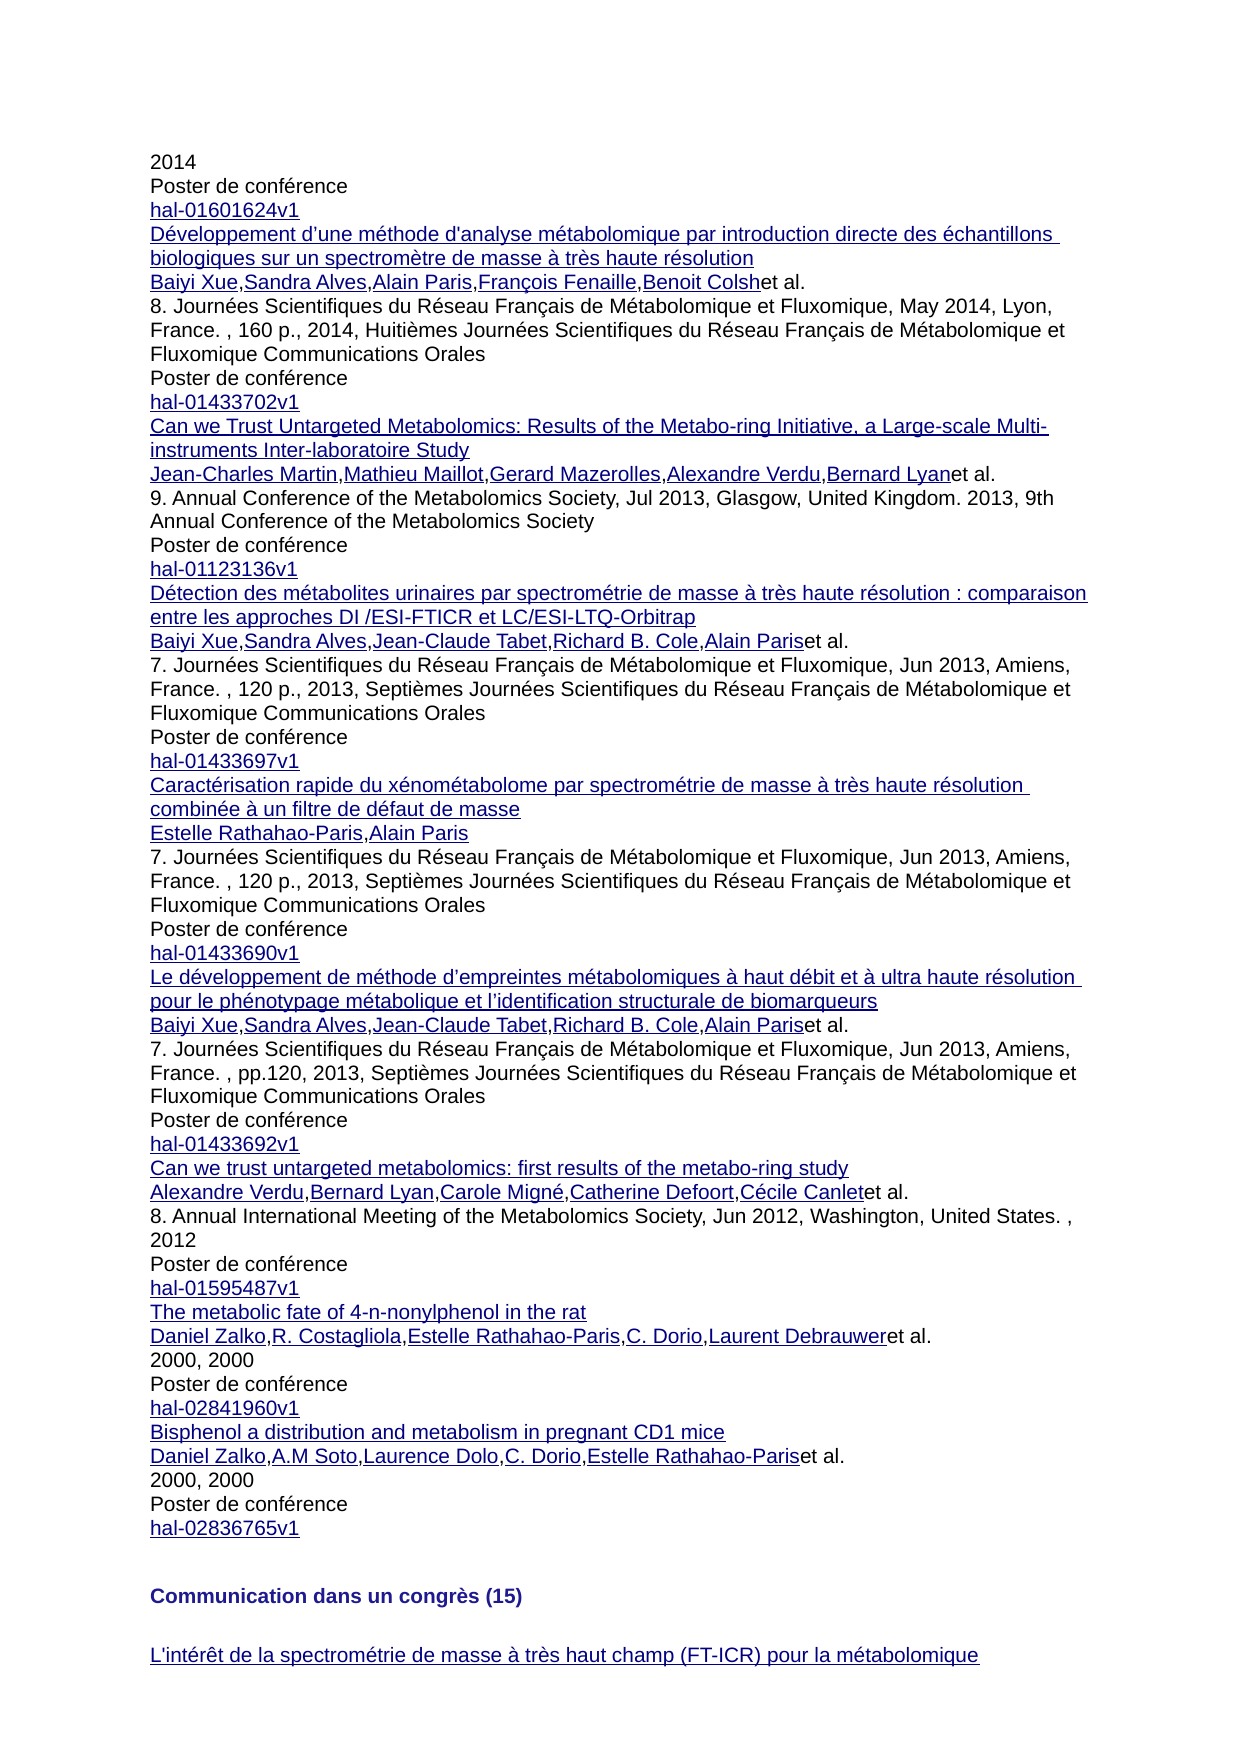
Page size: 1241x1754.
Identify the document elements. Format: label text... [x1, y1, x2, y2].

table_cell Le développement de méthode d’empreintes métabolomiques à haut débit et à ultra haute résolution pour le phénotypage métabolique et l’identification structurale de biomarqueurs Baiyi Xue,Sandra Alves,Jean-Claude Tabet,Richard B. Cole,Alain Pariset al. 7. Journées Scientifiques du Réseau Français de Métabolomique et Fluxomique, Jun 2013, Amiens, France. , pp.120, 2013, Septièmes Journées Scientifiques du Réseau Français de Métabolomique et Fluxomique Communications Orales Poster de conférence hal-01433692v1 [150, 965, 1090, 1156]
table_cell Bisphenol a distribution and metabolism in pregnant CD1 mice Daniel Zalko,A.M Soto,Laurence Dolo,C. Dorio,Estelle Rathahao-Pariset al. 2000, 2000 Poster de conférence hal-02836765v1 [150, 1420, 1090, 1539]
table_cell Détection des métabolites urinaires par spectrométrie de masse à très haute résolution : comparaison entre les approches DI /ESI-FTICR et LC/ESI-LTQ-Orbitrap Baiyi Xue,Sandra Alves,Jean-Claude Tabet,Richard B. Cole,Alain Pariset al. 7. Journées Scientifiques du Réseau Français de Métabolomique et Fluxomique, Jun 2013, Amiens, France. , 120 p., 2013, Septièmes Journées Scientifiques du Réseau Français de Métabolomique et Fluxomique Communications Orales Poster de conférence hal-01433697v1 [150, 581, 1090, 773]
table_cell 2014 Poster de conférence hal-01601624v1 [150, 150, 1090, 222]
table_header L'intérêt de la spectrométrie de masse à très haut champ (FT-ICR) pour la métabolomique [150, 1643, 1090, 1667]
table_cell Can we trust untargeted metabolomics: first results of the metabo-ring study Alexandre Verdu,Bernard Lyan,Carole Migné,Catherine Defoort,Cécile Canletet al. 8. Annual International Meeting of the Metabolomics Society, Jun 2012, Washington, United States. , 2012 Poster de conférence hal-01595487v1 [150, 1156, 1090, 1300]
table_cell Can we Trust Untargeted Metabolomics: Results of the Metabo-ring Initiative, a Large-scale Multi-instruments Inter-laboratoire Study Jean-Charles Martin,Mathieu Maillot,Gerard Mazerolles,Alexandre Verdu,Bernard Lyanet al. 9. Annual Conference of the Metabolomics Society, Jul 2013, Glasgow, United Kingdom. 2013, 9th Annual Conference of the Metabolomics Society Poster de conférence hal-01123136v1 [150, 414, 1090, 581]
table_cell Développement d’une méthode d'analyse métabolomique par introduction directe des échantillons biologiques sur un spectromètre de masse à très haute résolution Baiyi Xue,Sandra Alves,Alain Paris,François Fenaille,Benoit Colshet al. 8. Journées Scientifiques du Réseau Français de Métabolomique et Fluxomique, May 2014, Lyon, France. , 160 p., 2014, Huitièmes Journées Scientifiques du Réseau Français de Métabolomique et Fluxomique Communications Orales Poster de conférence hal-01433702v1 [150, 222, 1090, 413]
subtitle Communication dans un congrès (15) [150, 1584, 1090, 1608]
table_cell Caractérisation rapide du xénométabolome par spectrométrie de masse à très haute résolution combinée à un filtre de défaut de masse Estelle Rathahao-Paris,Alain Paris 7. Journées Scientifiques du Réseau Français de Métabolomique et Fluxomique, Jun 2013, Amiens, France. , 120 p., 2013, Septièmes Journées Scientifiques du Réseau Français de Métabolomique et Fluxomique Communications Orales Poster de conférence hal-01433690v1 [150, 773, 1090, 964]
table_cell The metabolic fate of 4-n-nonylphenol in the rat Daniel Zalko,R. Costagliola,Estelle Rathahao-Paris,C. Dorio,Laurent Debrauweret al. 2000, 2000 Poster de conférence hal-02841960v1 [150, 1300, 1090, 1420]
